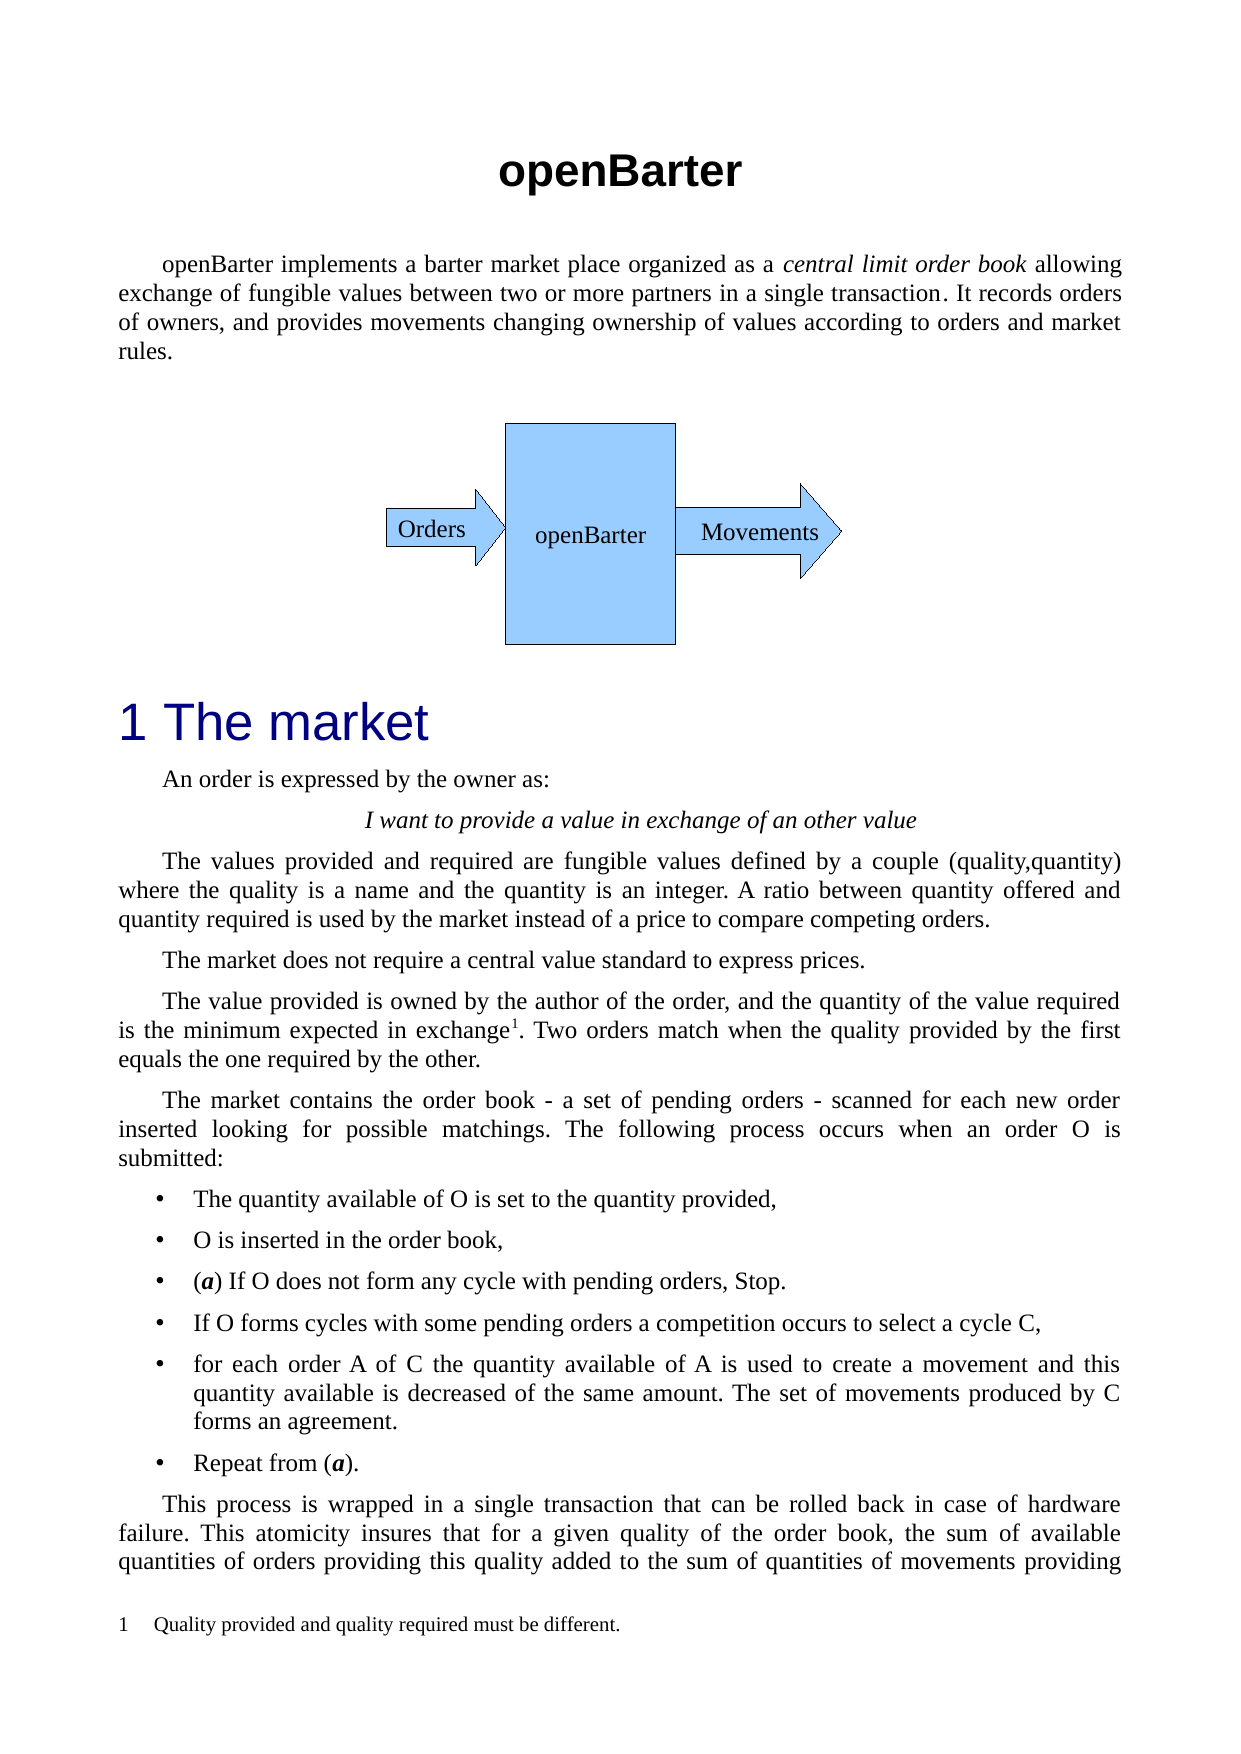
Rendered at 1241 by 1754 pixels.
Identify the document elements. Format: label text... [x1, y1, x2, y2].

text I want to provide a value in exchange of an other value [118, 805, 1122, 834]
text This process is wrapped in a single transaction that can be rolled back in case of hardware failure. This atomicity insures that for a given quality of the order book, the sum of available quantities of orders providing this quality added to the sum of quantities of movements providing [118, 1489, 1122, 1575]
text The market contains the order book - a set of pending orders - scanned for each new order inserted looking for possible matchings. The following process occurs when an order O is submitted: [118, 1085, 1122, 1171]
list (a) If O does not form any cycle with pending orders, Stop. [156, 1266, 1122, 1295]
text The value provided is owned by the author of the order, and the quantity of the value required is the minimum expected in exchange. Two orders match when the quality provided by the first equals the one required by the other. [118, 986, 1122, 1073]
list The quantity available of O is set to the quantity provided, [156, 1184, 1122, 1213]
text An order is expressed by the owner as: [118, 764, 1122, 793]
list for each order A of C the quantity available of A is used to create a movement and this quantity available is decreased of the same amount. The set of movements produced by C forms an agreement. [156, 1349, 1122, 1435]
text The market does not require a central value standard to express prices. [118, 945, 1122, 974]
text openBarter implements a barter market place organized as a central limit order book allowing exchange of fungible values between two or more partners in a single transaction. It records orders of owners, and provides movements changing ownership of values according to orders and market rules. [118, 249, 1122, 364]
subtitle The market [118, 691, 1122, 751]
text Quality provided and quality required must be different. [118, 1612, 1122, 1636]
list If O forms cycles with some pending orders a competition occurs to select a cycle C, [156, 1308, 1122, 1336]
subtitle openBarter [118, 143, 1122, 196]
list O is inserted in the order book, [156, 1225, 1122, 1254]
list Repeat from (a). [156, 1448, 1122, 1476]
text The values provided and required are fungible values defined by a couple (quality,quantity) where the quality is a name and the quantity is an integer. A ratio between quantity offered and quantity required is used by the market instead of a price to compare competing orders. [118, 846, 1122, 933]
